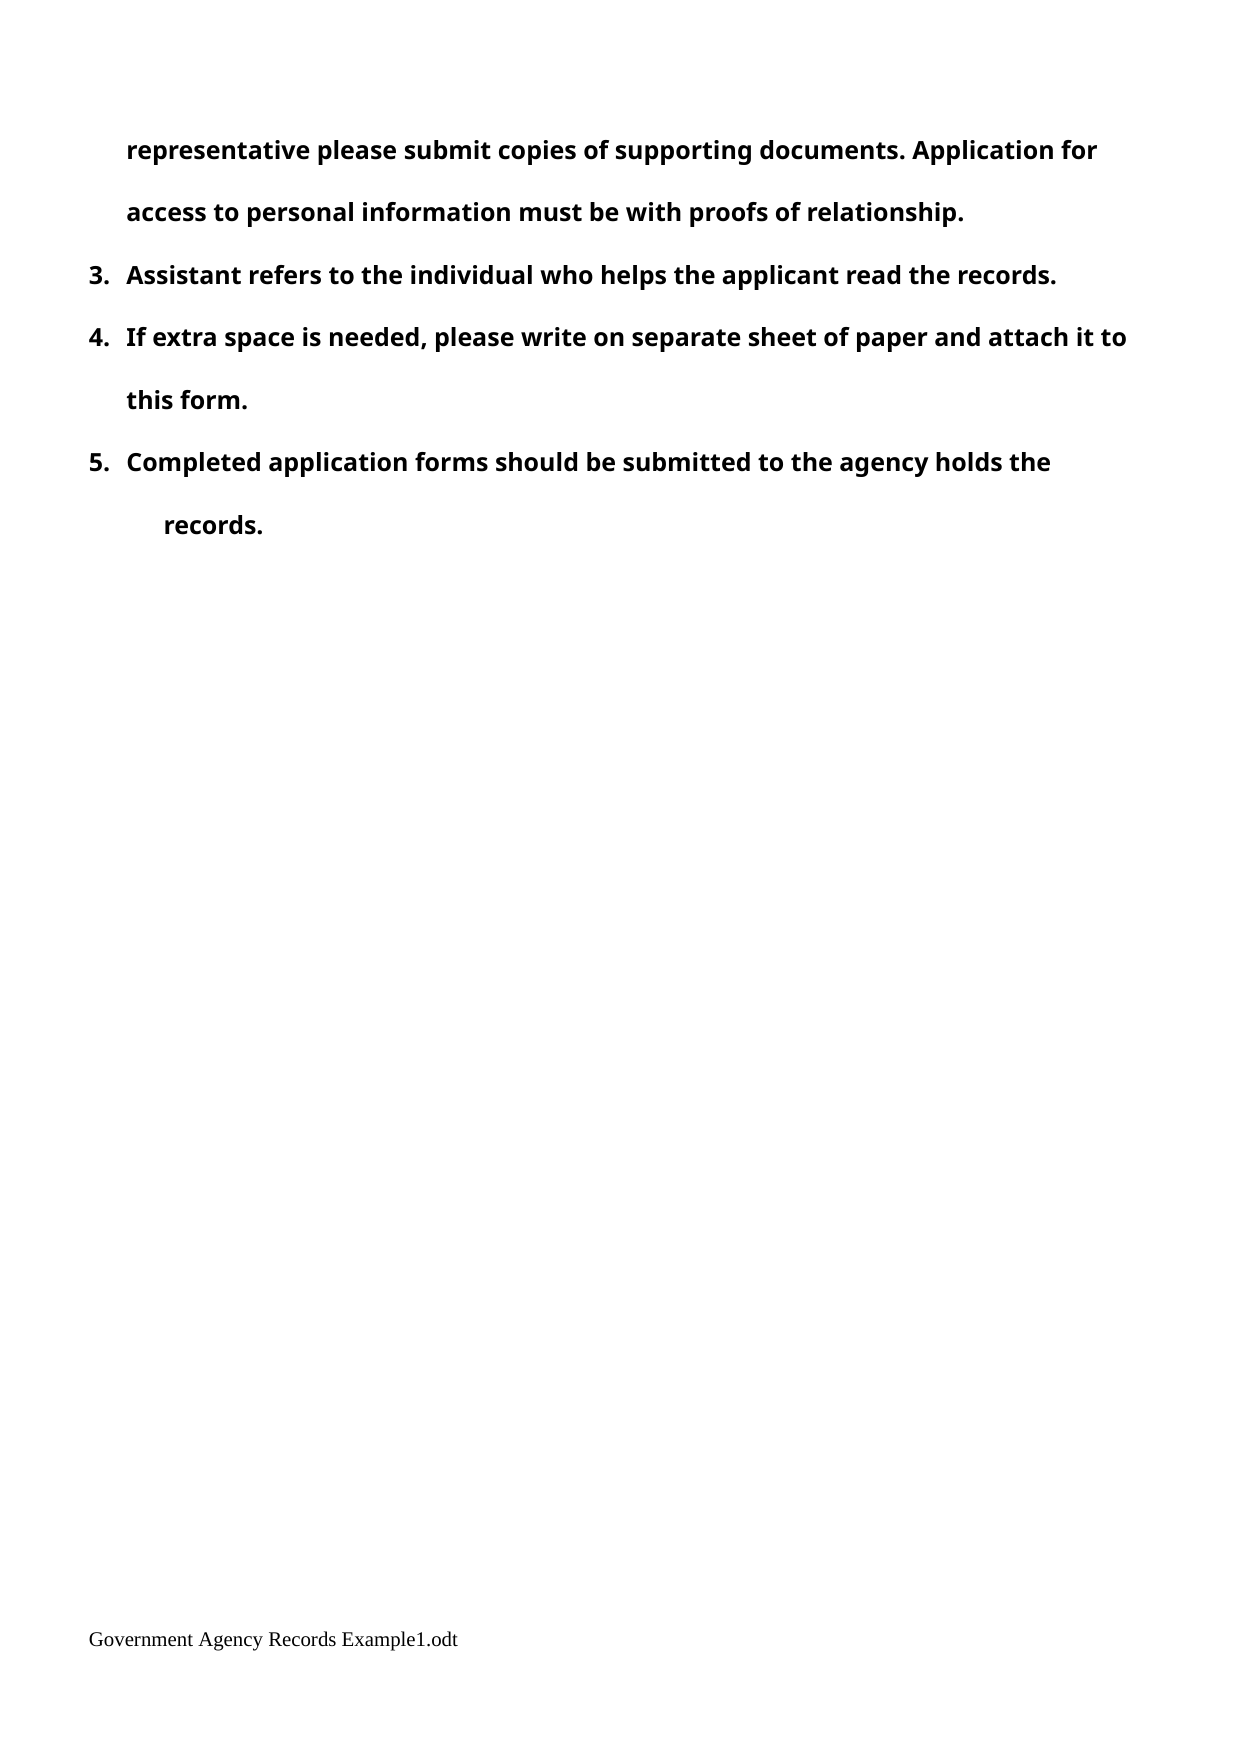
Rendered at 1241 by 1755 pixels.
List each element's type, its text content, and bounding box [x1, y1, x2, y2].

list Assistant refers to the individual who helps the applicant read the records. [89, 233, 1152, 295]
list Completed application forms should be submitted to the agency holds the records. [89, 420, 1152, 545]
list If extra space is needed, please write on separate sheet of paper and attach it to this form. [89, 295, 1152, 420]
list representative please submit copies of supporting documents. Application for access to personal information must be with proofs of relationship. [89, 108, 1152, 233]
